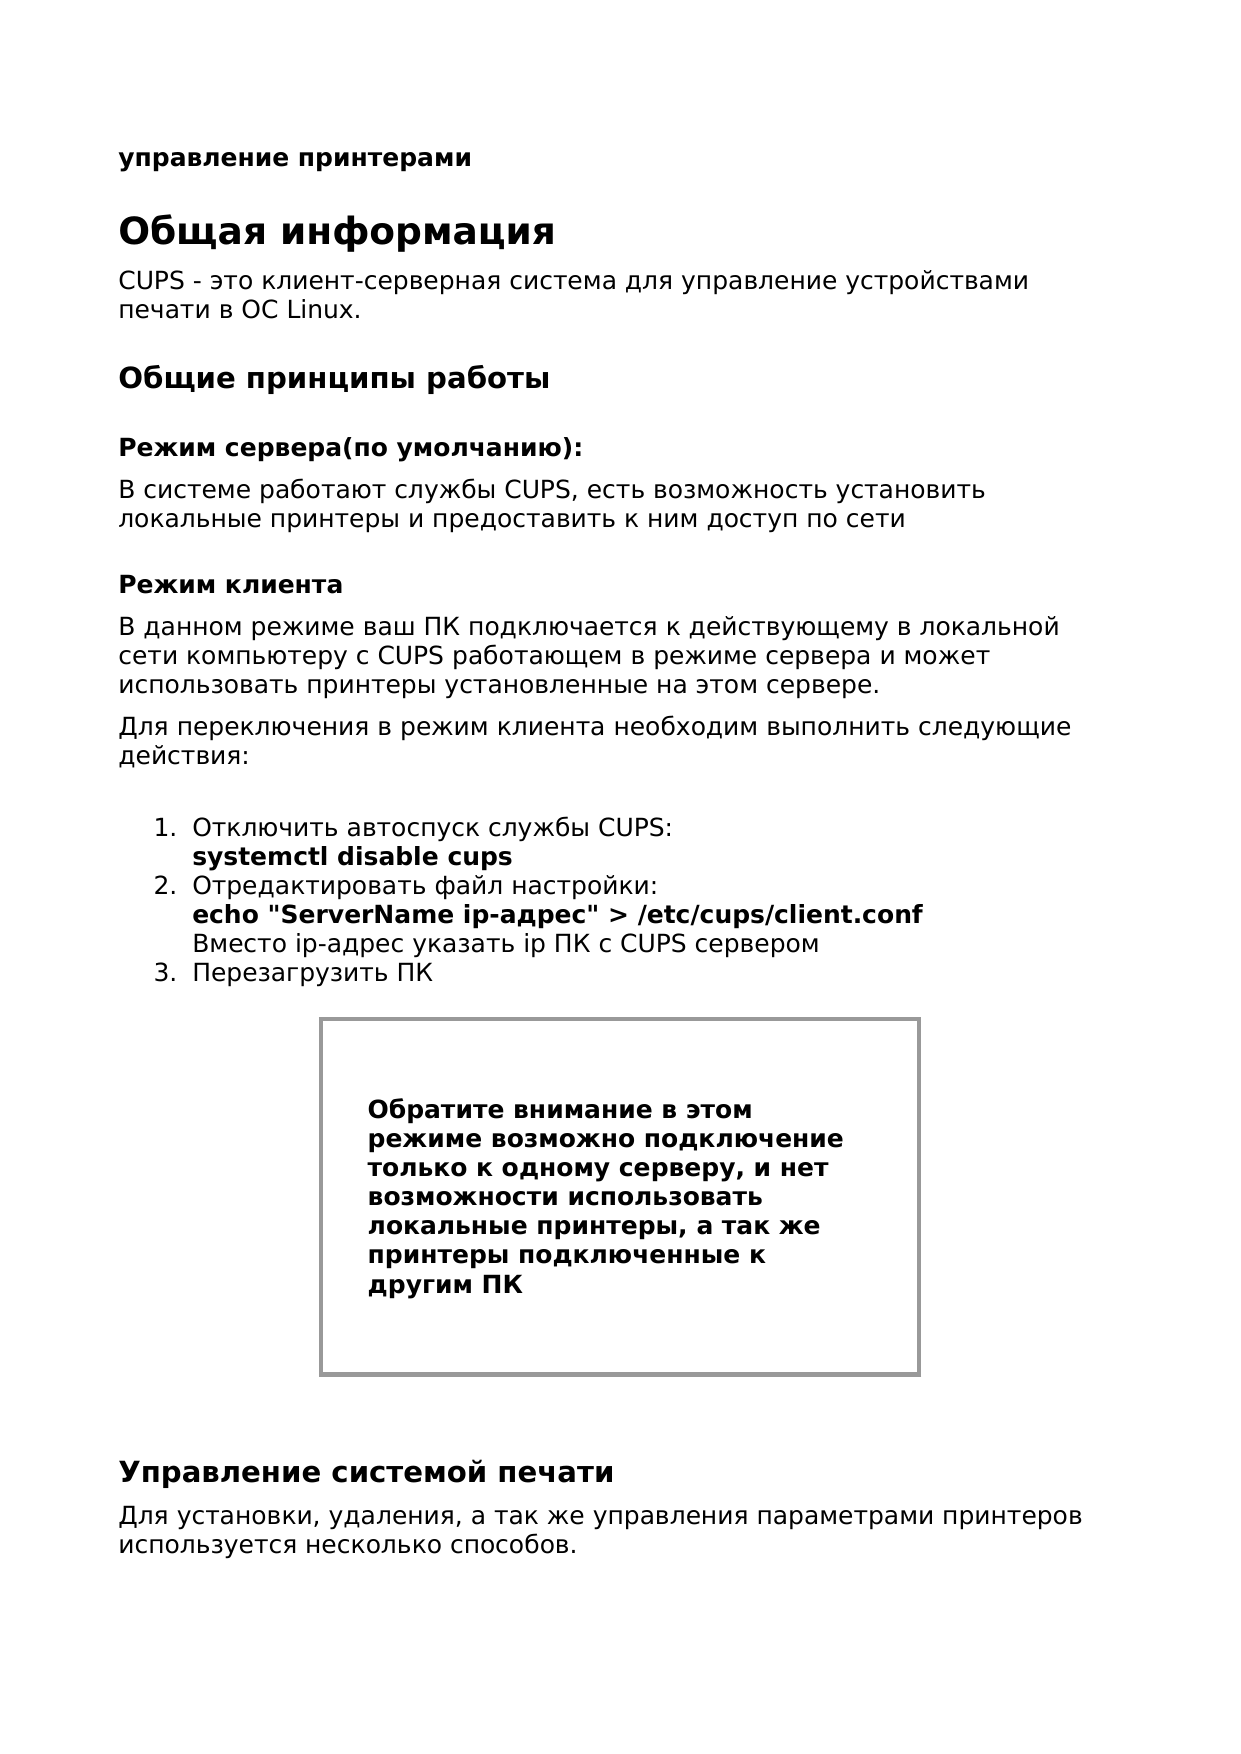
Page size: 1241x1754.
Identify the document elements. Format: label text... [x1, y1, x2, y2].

subtitle Общая информация [118, 210, 1122, 253]
table_header Обратите внимание в этом режиме возможно подключение только к одному серверу, и нет возможности использовать локальные принтеры, а так же принтеры подключенные к другим ПК [332, 1030, 908, 1363]
list Отключить автоспуск службы CUPS: systemctl disable cups [177, 813, 1122, 871]
list Перезагрузить ПК [177, 958, 1122, 988]
text CUPS - это клиент-серверная система для управление устройствами печати в ОС Linux. [118, 266, 1122, 324]
text Для переключения в режим клиента необходим выполнить следующие действия: [118, 712, 1122, 771]
subtitle Общие принципы работы [118, 362, 1122, 396]
subtitle Режим сервера(по умолчанию): [118, 433, 1122, 462]
list Отредактировать файл настройки: echo "ServerName ip-адрес" > /etc/cups/client.conf Вместо ip-адрес указать ip ПК с CUPS сервером [177, 871, 1122, 958]
text В системе работают службы CUPS, есть возможность установить локальные принтеры и предоставить к ним доступ по сети [118, 475, 1122, 533]
text Для установки, удаления, а так же управления параметрами принтеров используется несколько способов. [118, 1502, 1122, 1560]
subtitle Управление системой печати [118, 1455, 1122, 1489]
subtitle Режим клиента [118, 571, 1122, 600]
subtitle управление принтерами [118, 143, 1122, 172]
text В данном режиме ваш ПК подключается к действующему в локальной сети компьютеру с CUPS работающем в режиме сервера и может использовать принтеры установленные на этом сервере. [118, 612, 1122, 700]
